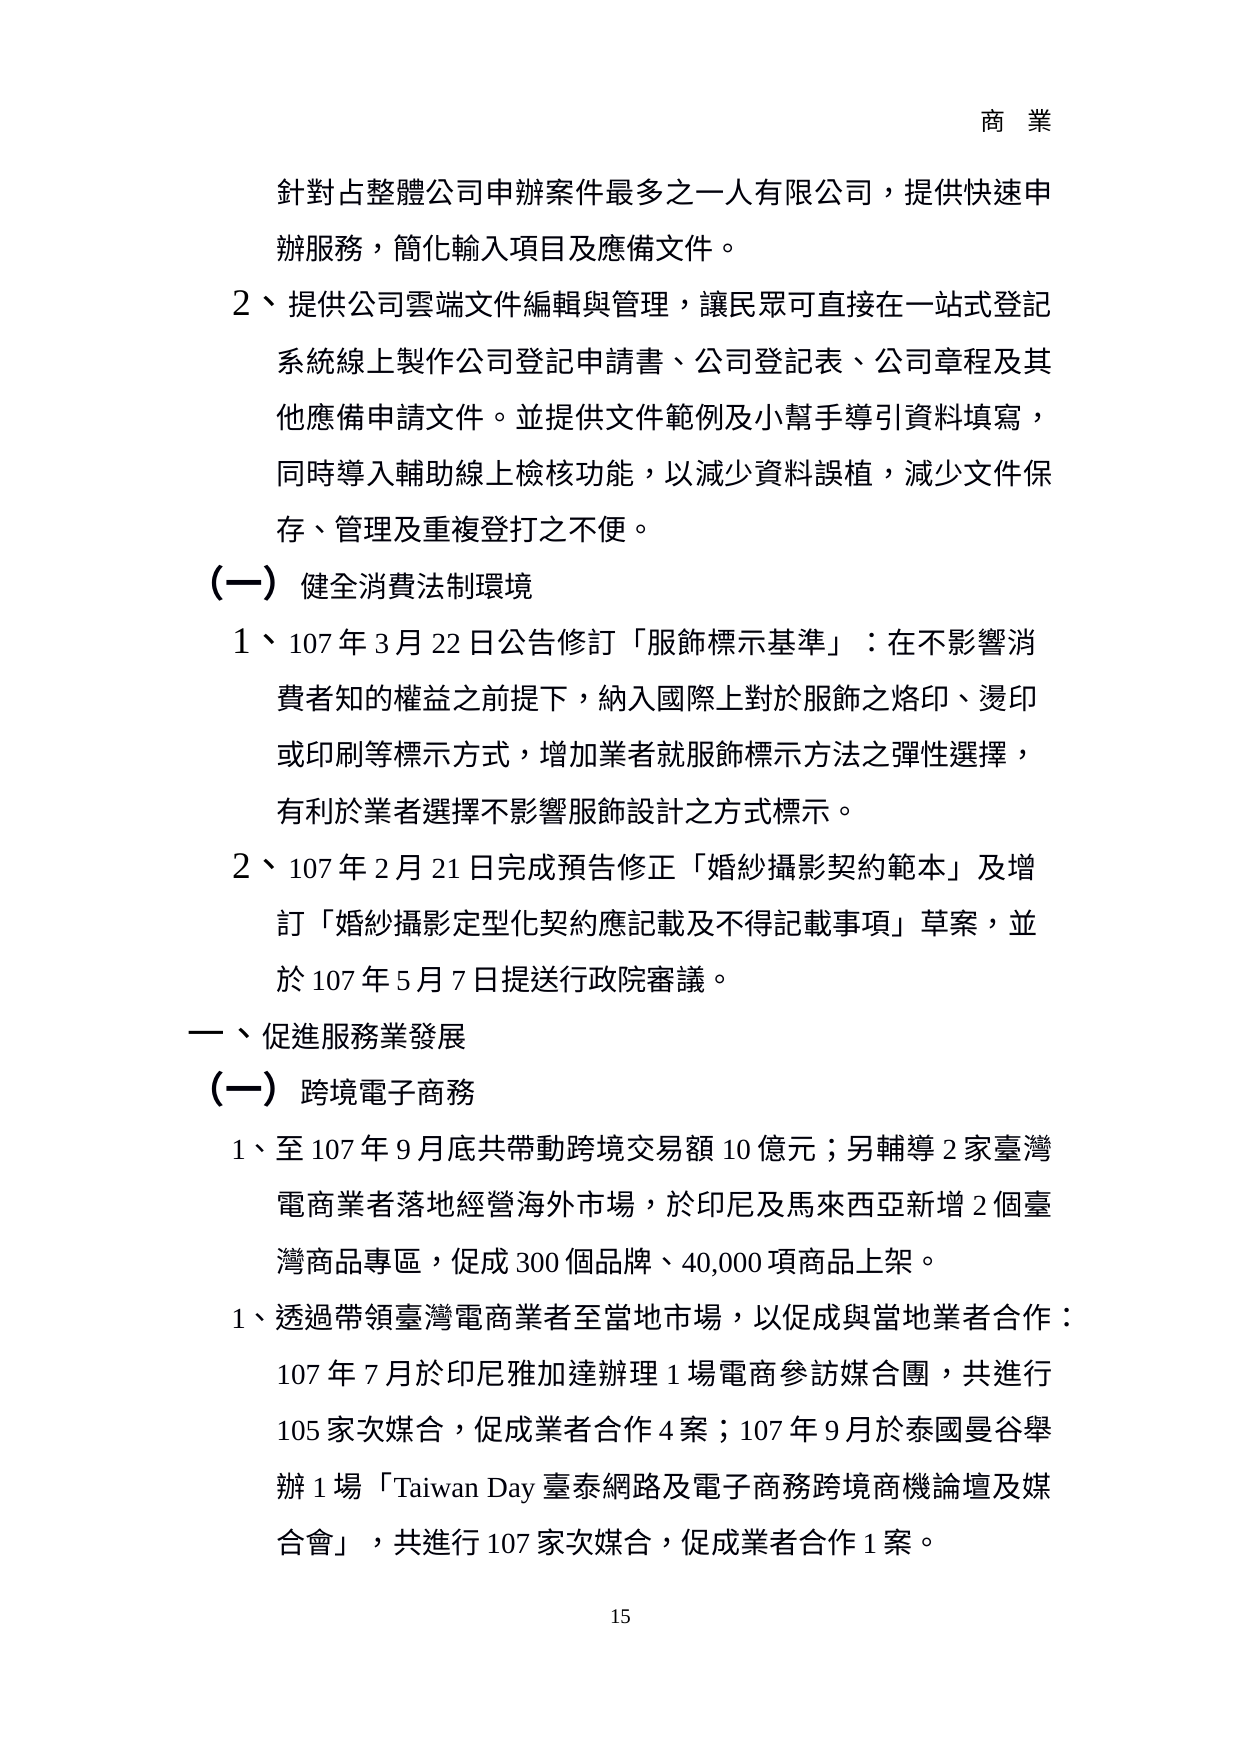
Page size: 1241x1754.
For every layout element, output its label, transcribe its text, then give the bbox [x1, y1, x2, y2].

list 107年2月21日完成預告修正「婚紗攝影契約範本」及增訂「婚紗攝影定型化契約應記載及不得記載事項」草案，並於107年5月7日提送行政院審議。 [232, 833, 1038, 1002]
list 透過帶領臺灣電商業者至當地市場，以促成與當地業者合作：107年7月於印尼雅加達辦理1場電商參訪媒合團，共進行105家次媒合，促成業者合作4案；107年9月於泰國曼谷舉辦1場「Taiwan Day臺泰網路及電子商務跨境商機論壇及媒合會」，共進行107家次媒合，促成業者合作1案。 [231, 1283, 1053, 1564]
list 跨境電子商務 [187, 1058, 1053, 1114]
list 促進服務業發展 [187, 1002, 1053, 1058]
list 至107年9月底共帶動跨境交易額10億元；另輔導2家臺灣電商業者落地經營海外市場，於印尼及馬來西亞新增2個臺灣商品專區，促成300個品牌、40,000項商品上架。 [231, 1114, 1053, 1283]
list 107年3月22日公告修訂「服飾標示基準」：在不影響消費者知的權益之前提下，納入國際上對於服飾之烙印、燙印或印刷等標示方式，增加業者就服飾標示方法之彈性選擇，有利於業者選擇不影響服飾設計之方式標示。 [232, 608, 1038, 833]
list 針對占整體公司申辦案件最多之一人有限公司，提供快速申辦服務，簡化輸入項目及應備文件。 [232, 158, 1053, 271]
list 提供公司雲端文件編輯與管理，讓民眾可直接在一站式登記系統線上製作公司登記申請書、公司登記表、公司章程及其他應備申請文件。並提供文件範例及小幫手導引資料填寫，同時導入輔助線上檢核功能，以減少資料誤植，減少文件保存、管理及重複登打之不便。 [232, 271, 1053, 552]
list 健全消費法制環境 [187, 552, 1038, 608]
